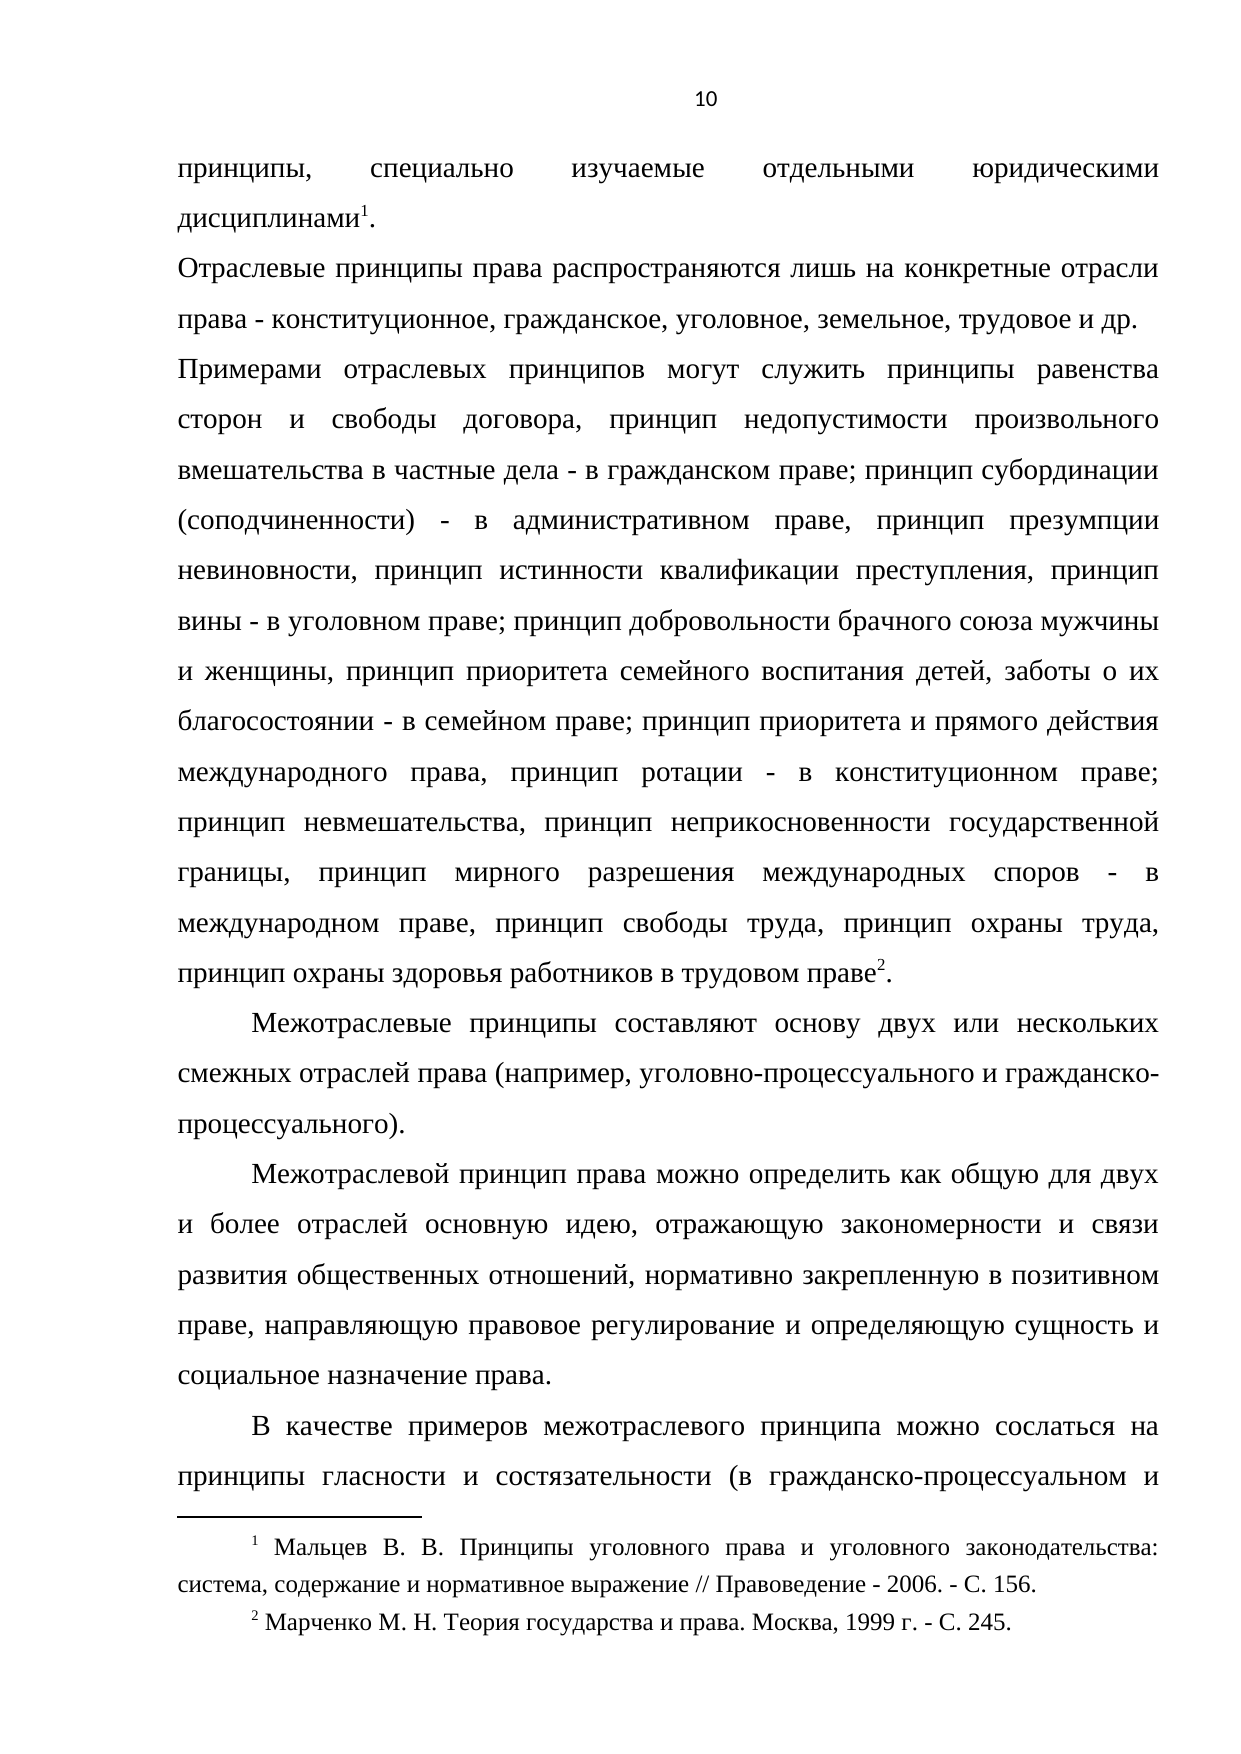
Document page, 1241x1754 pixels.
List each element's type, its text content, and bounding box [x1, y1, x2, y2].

text Марченко М. Н. Теория государства и права. Москва, 1999 г. - С. 245. [177, 1598, 1160, 1636]
text Примерами отраслевых принципов могут служить принципы равенства сторон и свободы договора, принцип недопустимости произвольного вмешательства в частные дела - в гражданском праве; принцип субординации (соподчиненности) - в административном праве, принцип презумпции невиновности, принцип истинности квалификации преступления, принцип вины - в уголовном праве; принцип добровольности брачного союза мужчины и женщины, принцип приоритета семейного воспитания детей, заботы о их благосостоянии - в семейном праве; принцип приоритета и прямого действия международного права, принцип ротации - в конституционном праве; принцип невмешательства, принцип неприкосновенности государственной границы, принцип мирного разрешения международных споров - в международном праве, принцип свободы труда, принцип охраны труда, принцип охраны здоровья работников в трудовом праве. [177, 351, 1160, 988]
text В качестве примеров межотраслевого принципа можно сослаться на принципы гласности и состязательности (в гражданско-процессуальном и [177, 1408, 1160, 1492]
text Отраслевые принципы права распространяются лишь на конкретные отрасли права - конституционное, гражданское, уголовное, земельное, трудовое и др. [177, 251, 1160, 334]
text принципы, специально изучаемые отдельными юридическими дисциплинами. [177, 150, 1160, 234]
text Межотраслевой принцип права можно определить как общую для двух и более отраслей основную идею, отражающую закономерности и связи развития общественных отношений, нормативно закрепленную в позитивном праве, направляющую правовое регулирование и определяющую сущность и социальное назначение права. [177, 1156, 1160, 1391]
text Межотраслевые принципы составляют основу двух или нескольких смежных отраслей права (например, уголовно-процессуального и гражданско-процессуального). [177, 1005, 1160, 1139]
text Мальцев В. В. Принципы уголовного права и уголовного законодательства: система, содержание и нормативное выражение // Правоведение - 2006. - С. 156. [177, 1523, 1160, 1598]
